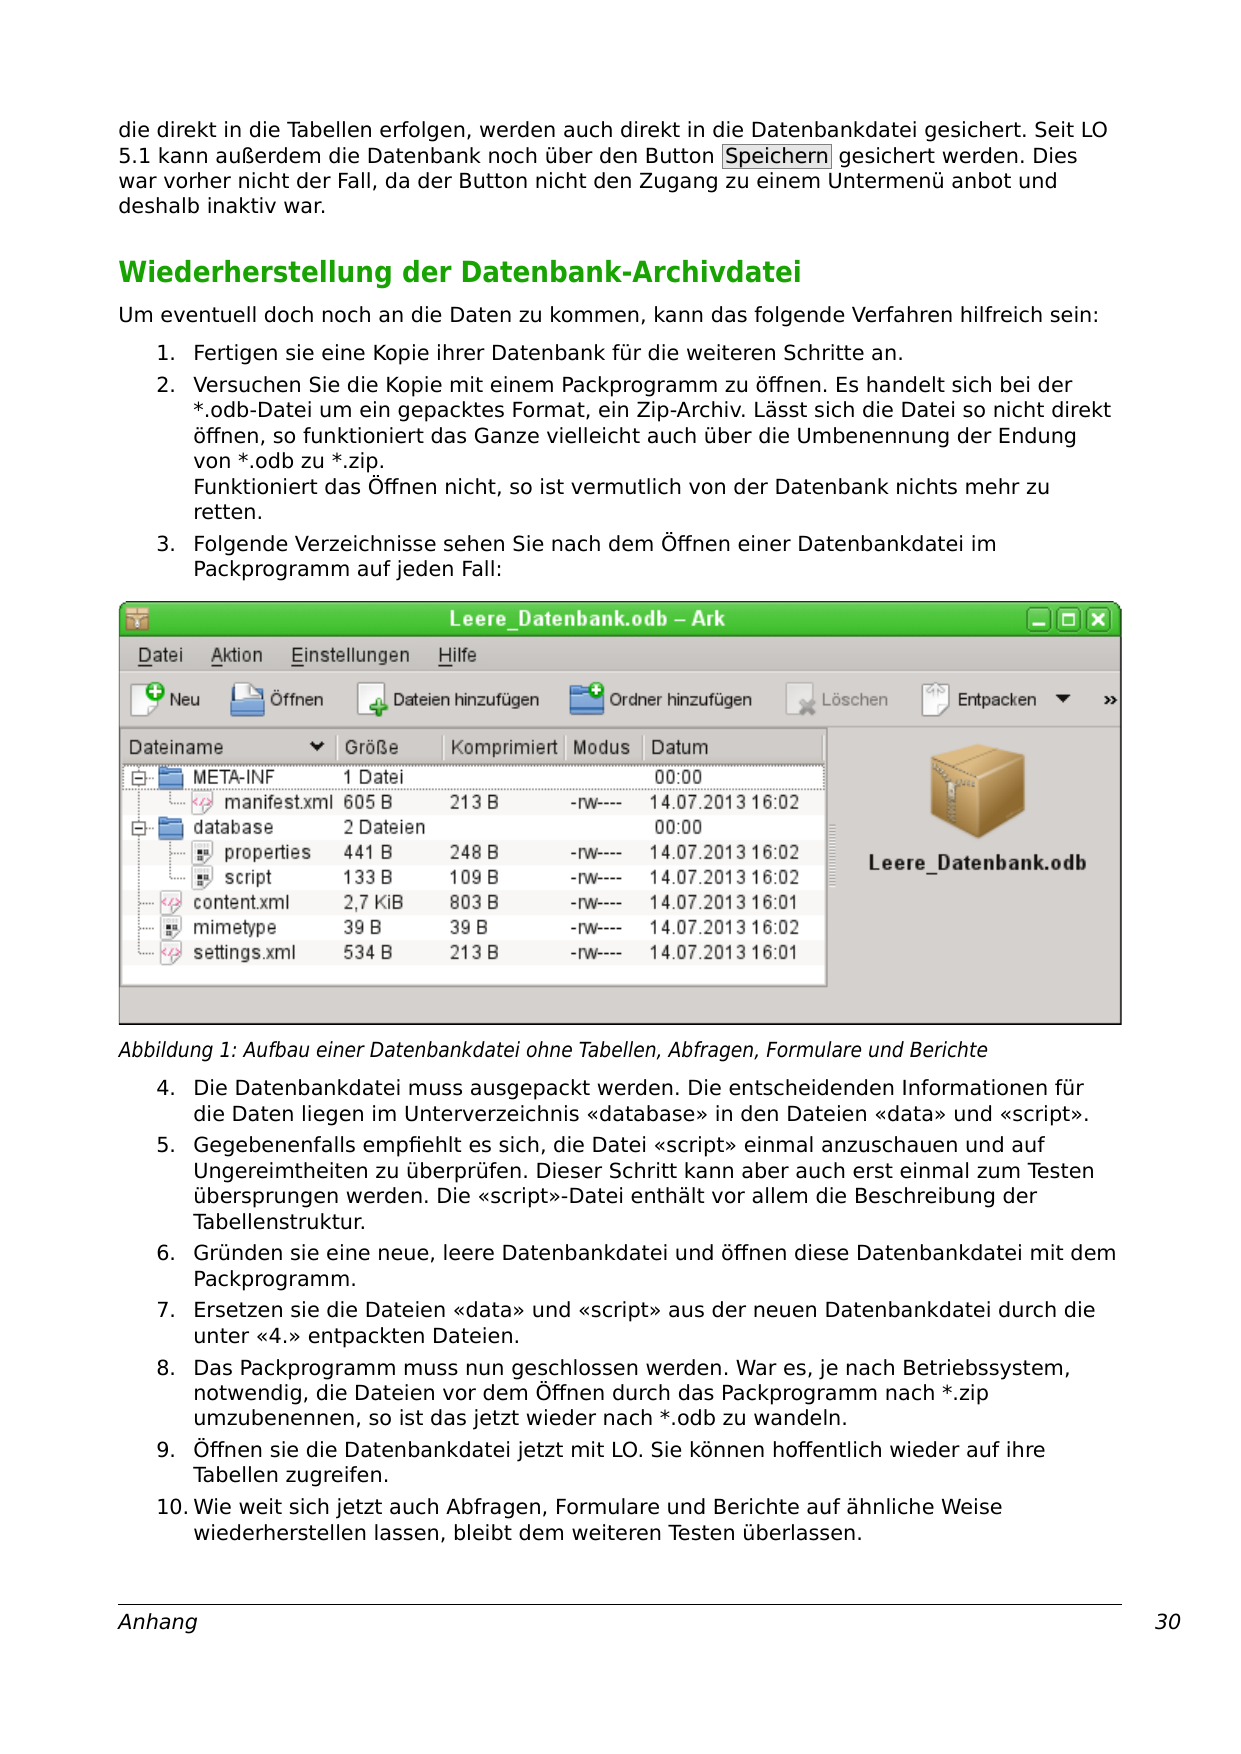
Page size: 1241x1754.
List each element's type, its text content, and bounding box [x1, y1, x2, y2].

list Gegebenenfalls empfiehlt es sich, die Datei «script» einmal anzuschauen und auf Ungereimtheiten zu überprüfen. Dieser Schritt kann aber auch erst einmal zum Testen übersprungen werden. Die «script»-Datei enthält vor allem die Beschreibung der Tabellenstruktur. [156, 1133, 1122, 1234]
subtitle Wiederherstellung der Datenbank-Archivdatei [118, 256, 1122, 289]
list Öffnen sie die Datenbankdatei jetzt mit LO. Sie können hoffentlich wieder auf ihre Tabellen zugreifen. [156, 1438, 1122, 1488]
list Die Datenbankdatei muss ausgepackt werden. Die entscheidenden Informationen für die Daten liegen im Unterverzeichnis «database» in den Dateien «data» und «script». [156, 1076, 1122, 1126]
list Wie weit sich jetzt auch Abfragen, Formulare und Berichte auf ähnliche Weise wiederherstellen lassen, bleibt dem weiteren Testen überlassen. [156, 1495, 1122, 1545]
list Das Packprogramm muss nun geschlossen werden. War es, je nach Betriebssystem, notwendig, die Dateien vor dem Öffnen durch das Packprogramm nach *.zip umzubenennen, so ist das jetzt wieder nach *.odb zu wandeln. [156, 1356, 1122, 1431]
text die direkt in die Tabellen erfolgen, werden auch direkt in die Datenbankdatei gesichert. Seit LO 5.1 kann außerdem die Datenbank noch über den Button Speichern gesichert werden. Dies war vorher nicht der Fall, da der Button nicht den Zugang zu einem Untermenü anbot und deshalb inaktiv war. [118, 118, 1122, 219]
list Ersetzen sie die Dateien «data» und «script» aus der neuen Datenbankdatei durch die unter «4.» entpackten Dateien. [156, 1298, 1122, 1348]
text Um eventuell doch noch an die Daten zu kommen, kann das folgende Verfahren hilfreich sein: [118, 303, 1122, 328]
list Folgende Verzeichnisse sehen Sie nach dem Öffnen einer Datenbankdatei im Packprogramm auf jeden Fall: [156, 532, 1122, 582]
list Gründen sie eine neue, leere Datenbankdatei und öffnen diese Datenbankdatei mit dem Packprogramm. [156, 1241, 1122, 1291]
text Abbildung 1: Aufbau einer Datenbankdatei ohne Tabellen, Abfragen, Formulare und Berichte [119, 1038, 1122, 1063]
picture [118, 601, 1122, 1025]
list Fertigen sie eine Kopie ihrer Datenbank für die weiteren Schritte an. [156, 341, 1122, 366]
list Versuchen Sie die Kopie mit einem Packprogramm zu öffnen. Es handelt sich bei der *.odb‑Datei um ein gepacktes Format, ein Zip-Archiv. Lässt sich die Datei so nicht direkt öffnen, so funktioniert das Ganze vielleicht auch über die Umbenennung der Endung von *.odb zu *.zip. Funktioniert das Öffnen nicht, so ist vermutlich von der Datenbank nichts mehr zu retten. [156, 373, 1122, 524]
